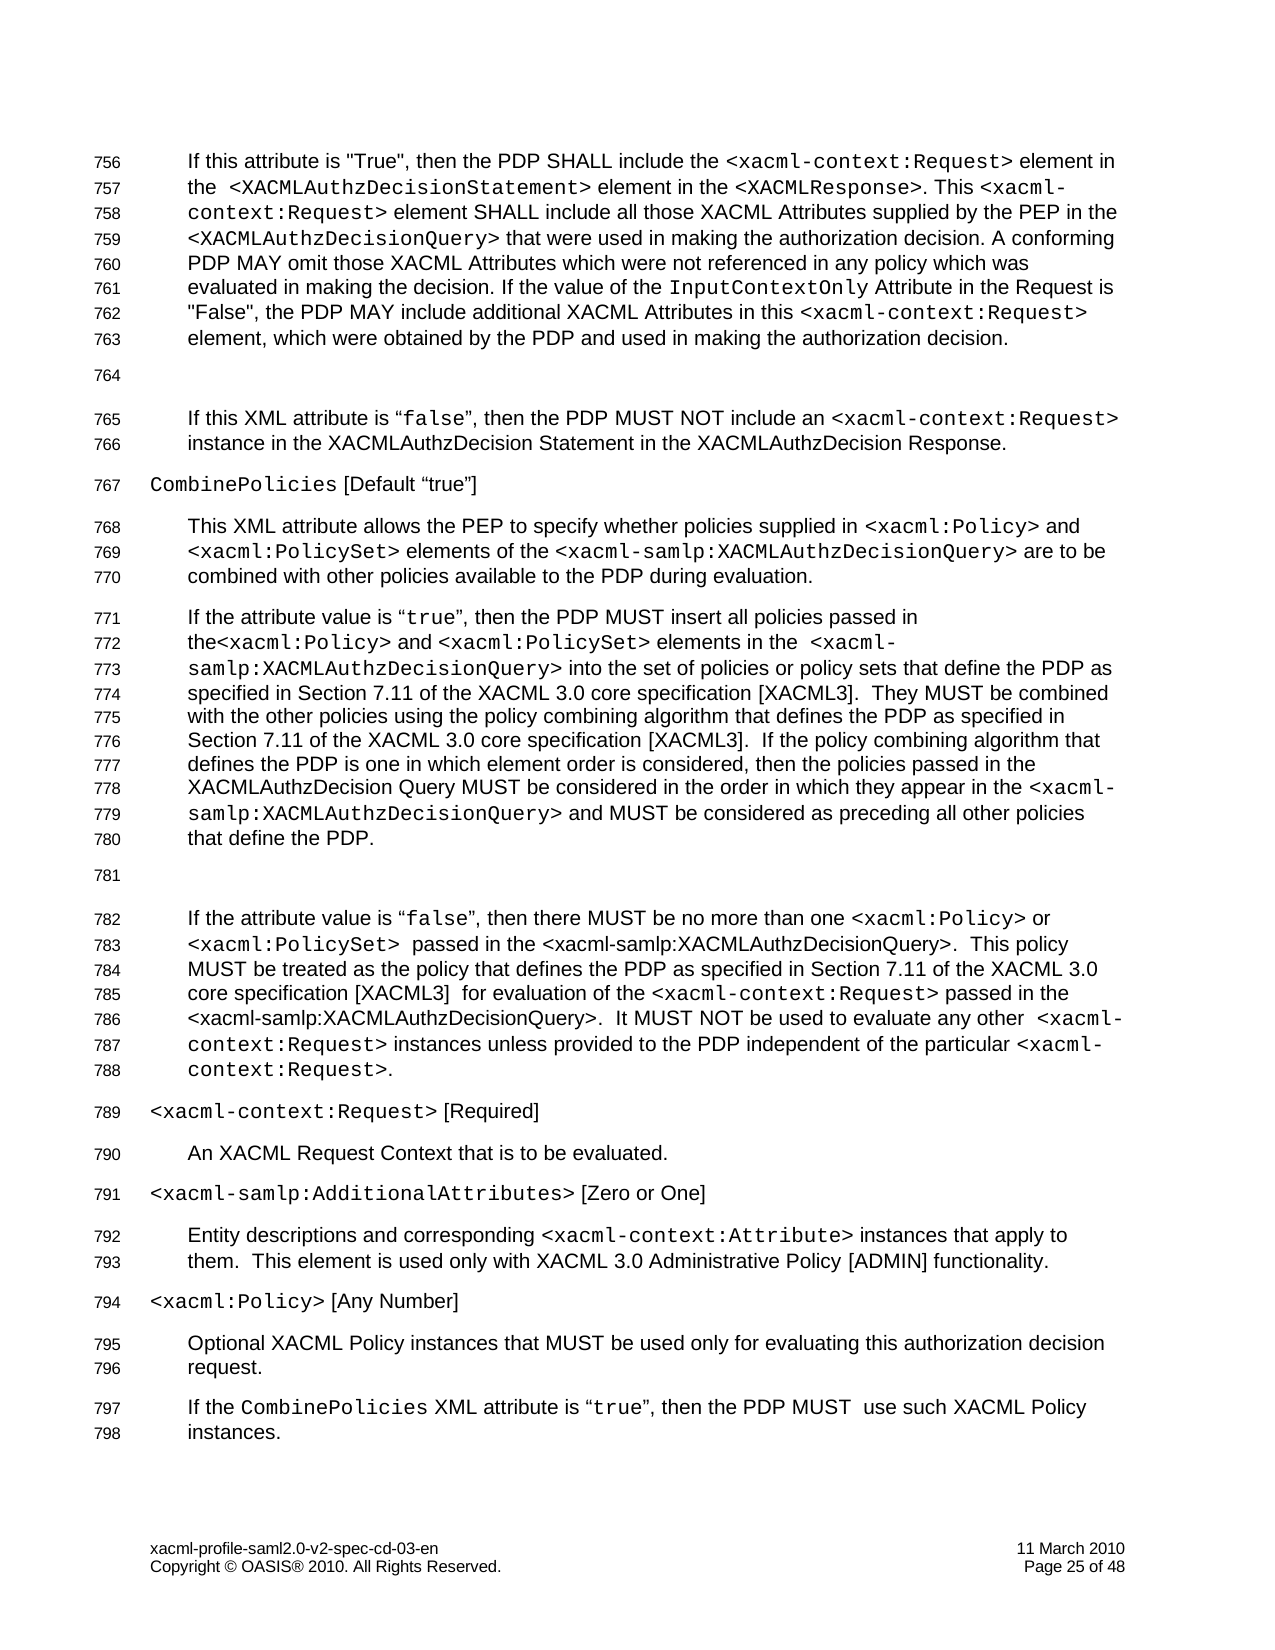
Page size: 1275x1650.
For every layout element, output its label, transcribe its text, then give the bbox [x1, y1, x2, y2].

text If the attribute value is “false”, then there MUST be no more than one <xacml:Policy> or <xacml:PolicySet> passed in the <xacml-samlp:XACMLAuthzDecisionQuery>. This policy MUST be treated as the policy that defines the PDP as specified in Section 7.11 of the XACML 3.0 core specification [XACML3] for evaluation of the <xacml-context:Request> passed in the <xacml-samlp:XACMLAuthzDecisionQuery>. It MUST NOT be used to evaluate any other <xacml-context:Request> instances unless provided to the PDP independent of the particular <xacml-context:Request>. [187, 907, 1125, 1083]
text <xacml:Policy> [Any Number] [150, 1289, 1125, 1315]
text Optional XACML Policy instances that MUST be used only for evaluating this authorization decision request. [187, 1332, 1125, 1379]
text If this XML attribute is “false”, then the PDP MUST NOT include an <xacml-context:Request> instance in the XACMLAuthzDecision Statement in the XACMLAuthzDecision Response. [187, 406, 1125, 455]
text If the attribute value is “true”, then the PDP MUST insert all policies passed in the<xacml:Policy> and <xacml:PolicySet> elements in the <xacml-samlp:XACMLAuthzDecisionQuery> into the set of policies or policy sets that define the PDP as specified in Section 7.11 of the XACML 3.0 core specification [XACML3]. They MUST be combined with the other policies using the policy combining algorithm that defines the PDP as specified in Section 7.11 of the XACML 3.0 core specification [XACML3]. If the policy combining algorithm that defines the PDP is one in which element order is considered, then the policies passed in the XACMLAuthzDecision Query MUST be considered in the order in which they appear in the <xacml-samlp:XACMLAuthzDecisionQuery> and MUST be considered as preceding all other policies that define the PDP. [187, 605, 1125, 850]
text <xacml-context:Request> [Required] [150, 1099, 1125, 1125]
text An XACML Request Context that is to be evaluated. [187, 1142, 1125, 1165]
text If this attribute is "True", then the PDP SHALL include the <xacml-context:Request> element in the <XACMLAuthzDecisionStatement> element in the <XACMLResponse>. This <xacml-context:Request> element SHALL include all those XACML Attributes supplied by the PEP in the <XACMLAuthzDecisionQuery> that were used in making the authorization decision. A conforming PDP MAY omit those XACML Attributes which were not referenced in any policy which was evaluated in making the decision. If the value of the InputContextOnly Attribute in the Request is "False", the PDP MAY include additional XACML Attributes in this <xacml-context:Request> element, which were obtained by the PDP and used in making the authorization decision. [187, 150, 1125, 349]
text Entity descriptions and corresponding <xacml-context:Attribute> instances that apply to them. This element is used only with XACML 3.0 Administrative Policy [ADMIN] functionality. [187, 1224, 1125, 1273]
text If the CombinePolicies XML attribute is “true”, then the PDP MUST use such XACML Policy instances. [187, 1395, 1125, 1444]
text This XML attribute allows the PEP to specify whether policies supplied in <xacml:Policy> and <xacml:PolicySet> elements of the <xacml-samlp:XACMLAuthzDecisionQuery> are to be combined with other policies available to the PDP during evaluation. [187, 514, 1125, 588]
text CombinePolicies [Default “true”] [150, 472, 1125, 497]
text <xacml-samlp:AdditionalAttributes> [Zero or One] [150, 1182, 1125, 1207]
